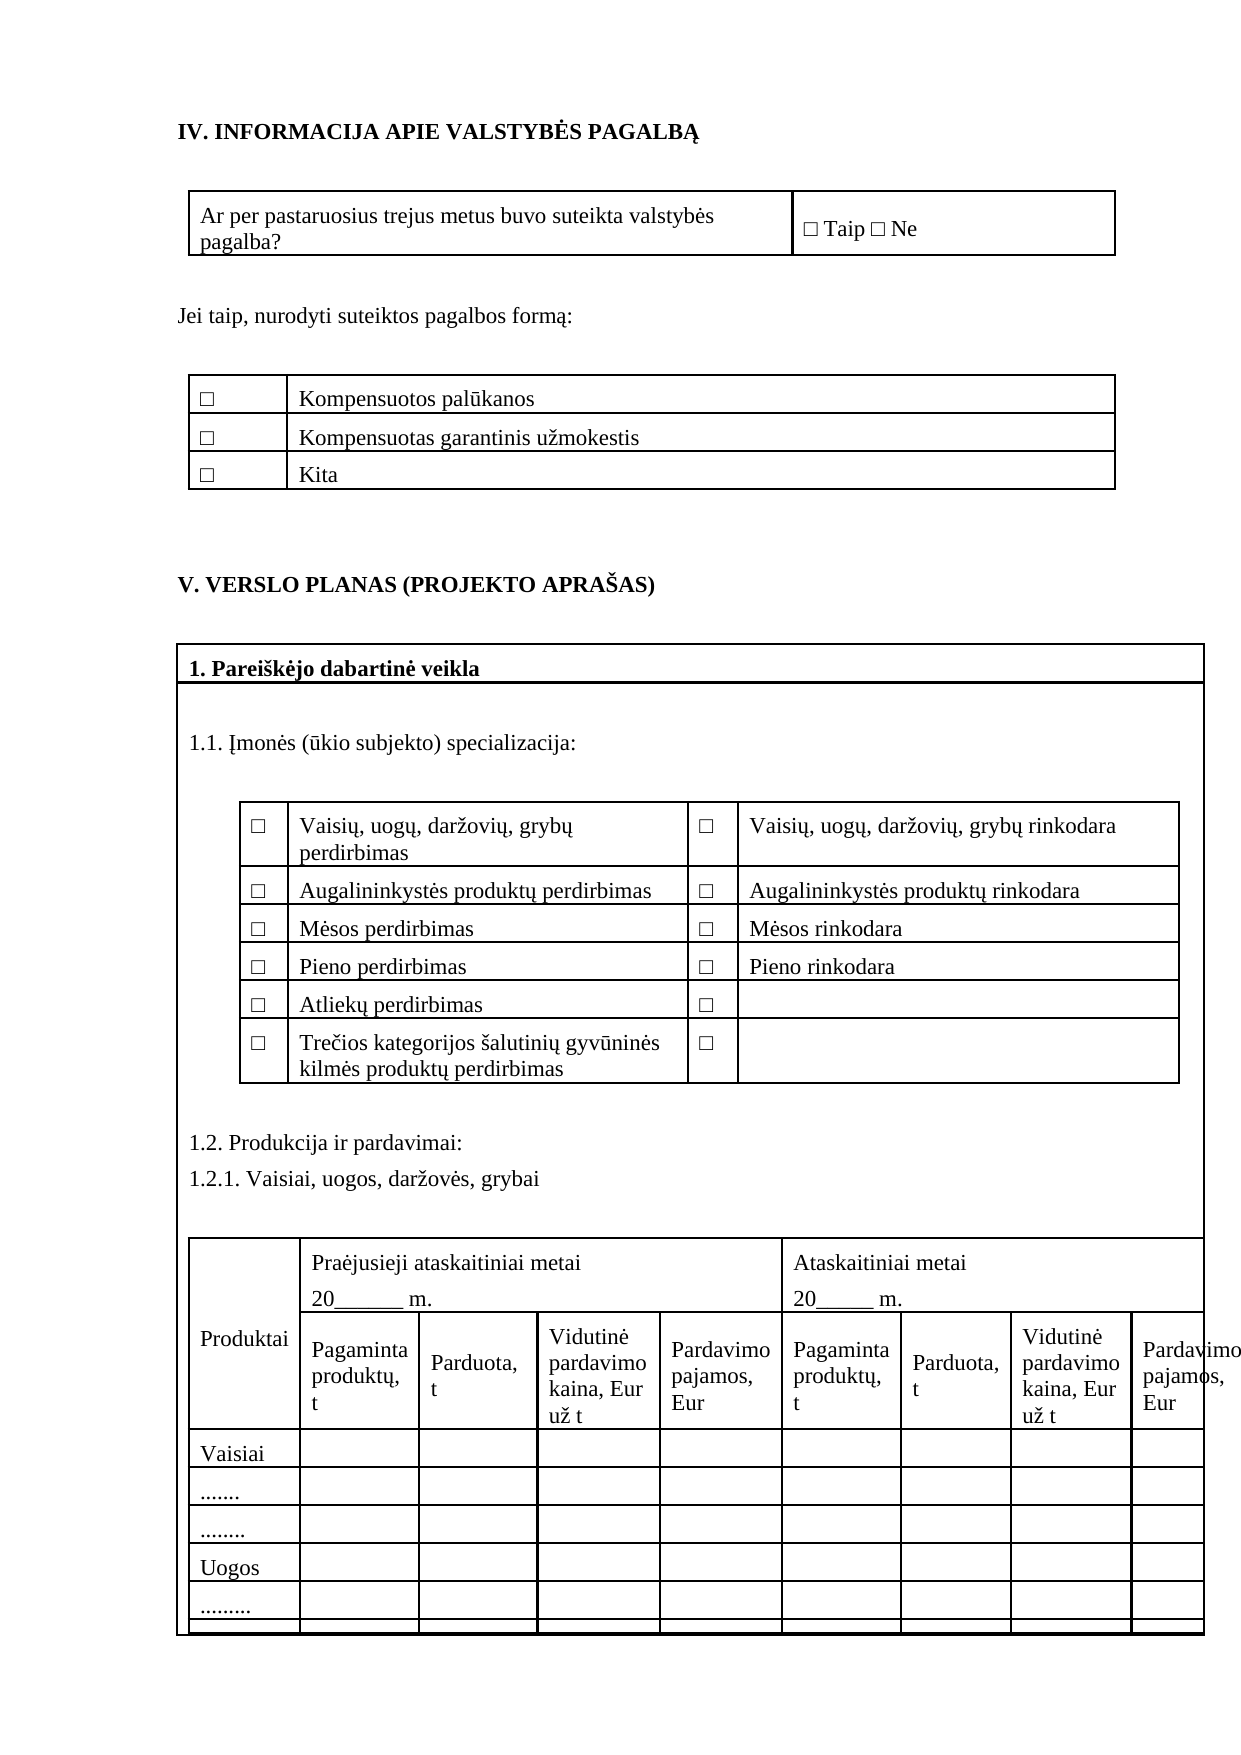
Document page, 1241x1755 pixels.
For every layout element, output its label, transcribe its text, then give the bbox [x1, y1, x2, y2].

table_cell □ [190, 414, 286, 450]
table_cell □ [689, 905, 737, 941]
table_cell Mėsos rinkodara [739, 905, 1178, 941]
table_cell [783, 1506, 900, 1542]
table_cell Pardavimo pajamos, Eur [1133, 1313, 1203, 1428]
table_cell □ [689, 867, 737, 903]
table_cell Trečios kategorijos šalutinių gyvūninės kilmės produktų perdirbimas [289, 1019, 687, 1082]
table_cell [783, 1430, 900, 1466]
table_cell Uogos [190, 1544, 299, 1580]
table_cell [190, 1620, 299, 1632]
table_cell [301, 1430, 418, 1466]
table_cell [539, 1506, 659, 1542]
table_cell [783, 1468, 900, 1504]
table_cell [1133, 1544, 1203, 1580]
table_cell [301, 1544, 418, 1580]
table_cell Pieno rinkodara [739, 943, 1178, 979]
table_header Praėjusieji ataskaitiniai metai 20______ m. [301, 1239, 781, 1311]
table_header □ Taip □ Ne [794, 192, 1114, 254]
table_cell [1133, 1506, 1203, 1542]
table_cell □ [190, 452, 286, 488]
table_cell [301, 1620, 418, 1632]
table_cell Pagaminta produktų, t [301, 1313, 418, 1428]
table_cell [1133, 1430, 1203, 1466]
table_cell Atliekų perdirbimas [289, 981, 687, 1017]
table_cell Pagaminta produktų, t [783, 1313, 900, 1428]
text Jei taip, nurodyti suteiktos pagalbos formą: [177, 302, 1122, 328]
table_cell [661, 1468, 781, 1504]
table_header Ataskaitiniai metai 20_____ m. [783, 1239, 1203, 1311]
table_cell [902, 1468, 1010, 1504]
table_cell Kompensuotas garantinis užmokestis [288, 414, 1114, 450]
table_header Kompensuotos palūkanos [288, 376, 1114, 412]
table_cell [902, 1506, 1010, 1542]
table_cell Pardavimo pajamos, Eur [661, 1313, 781, 1428]
table_cell Augalininkystės produktų perdirbimas [289, 867, 687, 903]
table_cell [1012, 1620, 1130, 1632]
table_cell [301, 1468, 418, 1504]
table_cell □ [241, 867, 287, 903]
table_cell [661, 1620, 781, 1632]
table_header □ [689, 803, 737, 865]
table_cell Parduota, t [420, 1313, 536, 1428]
table_header Vaisių, uogų, daržovių, grybų perdirbimas [289, 803, 687, 865]
table_cell 1.1. Įmonės (ūkio subjekto) specializacija: 1.2. Produkcija ir pardavimai: 1.2.1. Vaisiai, uogos, daržovės, grybai 1.2.2. Gyvulininkystės, paukštininkystės produktai 1.2.3. Pienas ir pieno produktai 1.2.4. Augalininkystės produktai 1.2.5. Atliekų perdirbimas 1.2.6. Trečios kategorijos šalutinių gyvūninės kilmės produktų perdirbimas [178, 684, 1203, 1634]
table_cell [420, 1620, 536, 1632]
table_cell [1012, 1544, 1130, 1580]
table_cell [539, 1468, 659, 1504]
table_cell ....... [190, 1468, 299, 1504]
table_cell [661, 1544, 781, 1580]
table_cell □ [241, 981, 287, 1017]
table_cell □ [689, 1019, 737, 1082]
table_cell [1133, 1620, 1203, 1632]
table_cell [420, 1582, 536, 1618]
table_cell [739, 1019, 1178, 1082]
table_cell Vidutinė pardavimo kaina, Eur už t [539, 1313, 659, 1428]
table_cell [902, 1430, 1010, 1466]
table_cell □ [689, 981, 737, 1017]
table_cell [783, 1620, 900, 1632]
table_header Vaisių, uogų, daržovių, grybų rinkodara [739, 803, 1178, 865]
table_cell [661, 1582, 781, 1618]
table_cell [783, 1582, 900, 1618]
table_cell Mėsos perdirbimas [289, 905, 687, 941]
table_cell □ [241, 1019, 287, 1082]
table_cell [539, 1544, 659, 1580]
table_cell [539, 1430, 659, 1466]
table_cell [1012, 1506, 1130, 1542]
text IV. INFORMACIJA APIE VALSTYBĖS PAGALBĄ [177, 118, 1122, 144]
table_cell [420, 1430, 536, 1466]
table_cell [539, 1582, 659, 1618]
table_cell [739, 981, 1178, 1017]
table_cell [420, 1506, 536, 1542]
table_cell [1012, 1430, 1130, 1466]
text V. VERSLO PLANAS (PROJEKTO APRAŠAS) [177, 571, 1122, 598]
table_cell [902, 1582, 1010, 1618]
table_cell Kita [288, 452, 1114, 488]
table_cell [1012, 1582, 1130, 1618]
table_cell [301, 1582, 418, 1618]
table_cell ......... [190, 1582, 299, 1618]
table_cell [1012, 1468, 1130, 1504]
table_header 1. Pareiškėjo dabartinė veikla [178, 645, 1203, 681]
table_cell □ [241, 943, 287, 979]
table_cell [301, 1506, 418, 1542]
table_cell Pieno perdirbimas [289, 943, 687, 979]
table_cell [539, 1620, 659, 1632]
table_cell [420, 1544, 536, 1580]
table_cell [420, 1468, 536, 1504]
table_cell [783, 1544, 900, 1580]
table_cell □ [241, 905, 287, 941]
table_cell [902, 1544, 1010, 1580]
table_header □ [190, 376, 286, 412]
table_cell □ [689, 943, 737, 979]
table_cell [1133, 1468, 1203, 1504]
table_cell [902, 1620, 1010, 1632]
table_header Ar per pastaruosius trejus metus buvo suteikta valstybės pagalba? [190, 192, 791, 254]
table_header □ [241, 803, 287, 865]
table_header Produktai [190, 1239, 299, 1428]
table_cell Parduota, t [902, 1313, 1010, 1428]
table_cell Augalininkystės produktų rinkodara [739, 867, 1178, 903]
table_cell [661, 1430, 781, 1466]
table_cell [1133, 1582, 1203, 1618]
table_cell ........ [190, 1506, 299, 1542]
table_cell [661, 1506, 781, 1542]
table_cell Vidutinė pardavimo kaina, Eur už t [1012, 1313, 1130, 1428]
table_cell Vaisiai [190, 1430, 299, 1466]
